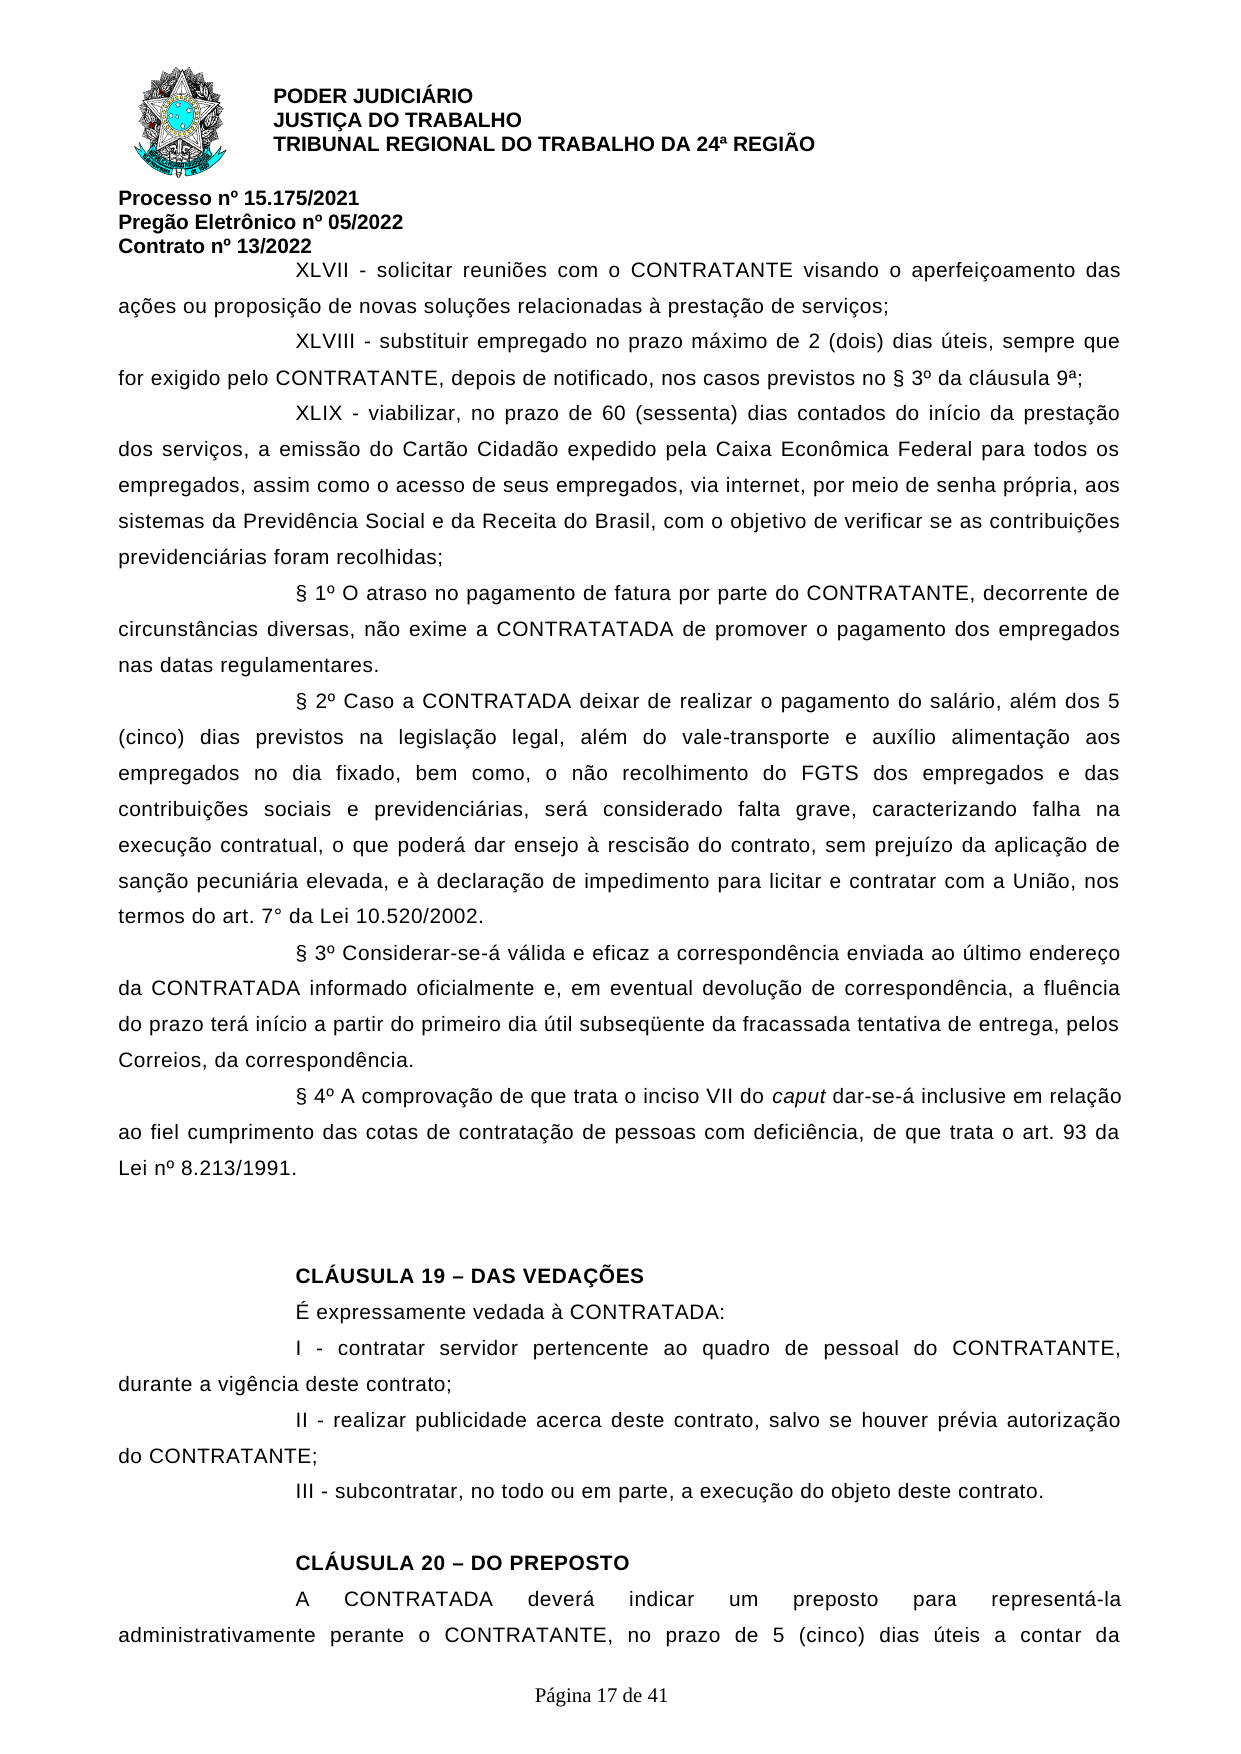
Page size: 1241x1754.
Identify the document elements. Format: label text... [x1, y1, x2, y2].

text § 1º O atraso no pagamento de fatura por parte do CONTRATANTE, decorrente de circunstâncias diversas, não exime a CONTRATATADA de promover o pagamento dos empregados nas datas regulamentares. [118, 581, 1122, 677]
text § 4º A comprovação de que trata o inciso VII do caput dar-se-á inclusive em relação ao fiel cumprimento das cotas de contratação de pessoas com deficiência, de que trata o art. 93 da Lei nº 8.213/1991. [118, 1084, 1122, 1180]
text CLÁUSULA 19 – DAS VEDAÇÕES [118, 1264, 1122, 1288]
text XLIX - viabilizar, no prazo de 60 (sessenta) dias contados do início da prestação dos serviços, a emissão do Cartão Cidadão expedido pela Caixa Econômica Federal para todos os empregados, assim como o acesso de seus empregados, via internet, por meio de senha própria, aos sistemas da Previdência Social e da Receita do Brasil, com o objetivo de verificar se as contribuições previdenciárias foram recolhidas; [118, 401, 1122, 569]
text XLVIII - substituir empregado no prazo máximo de 2 (dois) dias úteis, sempre que for exigido pelo CONTRATANTE, depois de notificado, nos casos previstos no § 3º da cláusula 9ª; [118, 329, 1122, 389]
picture [133, 66, 228, 178]
text III - subcontratar, no todo ou em parte, a execução do objeto deste contrato. [118, 1479, 1122, 1503]
text A CONTRATADA deverá indicar um preposto para representá-la administrativamente perante o CONTRATANTE, no prazo de 5 (cinco) dias úteis a contar da [118, 1587, 1122, 1647]
text § 2º Caso a CONTRATADA deixar de realizar o pagamento do salário, além dos 5 (cinco) dias previstos na legislação legal, além do vale-transporte e auxílio alimentação aos empregados no dia fixado, bem como, o não recolhimento do FGTS dos empregados e das contribuições sociais e previdenciárias, será considerado falta grave, caracterizando falha na execução contratual, o que poderá dar ensejo à rescisão do contrato, sem prejuízo da aplicação de sanção pecuniária elevada, e à declaração de impedimento para licitar e contratar com a União, nos termos do art. 7° da Lei 10.520/2002. [118, 689, 1122, 928]
text É expressamente vedada à CONTRATADA: [118, 1300, 1122, 1324]
text I - contratar servidor pertencente ao quadro de pessoal do CONTRATANTE, durante a vigência deste contrato; [118, 1336, 1122, 1396]
text § 3º Considerar-se-á válida e eficaz a correspondência enviada ao último endereço da CONTRATADA informado oficialmente e, em eventual devolução de correspondência, a fluência do prazo terá início a partir do primeiro dia útil subseqüente da fracassada tentativa de entrega, pelos Correios, da correspondência. [118, 940, 1122, 1072]
text CLÁUSULA 20 – DO PREPOSTO [118, 1551, 1122, 1575]
text II - realizar publicidade acerca deste contrato, salvo se houver prévia autorização do CONTRATANTE; [118, 1407, 1122, 1467]
text XLVII - solicitar reuniões com o CONTRATANTE visando o aperfeiçoamento das ações ou proposição de novas soluções relacionadas à prestação de serviços; [118, 257, 1122, 317]
